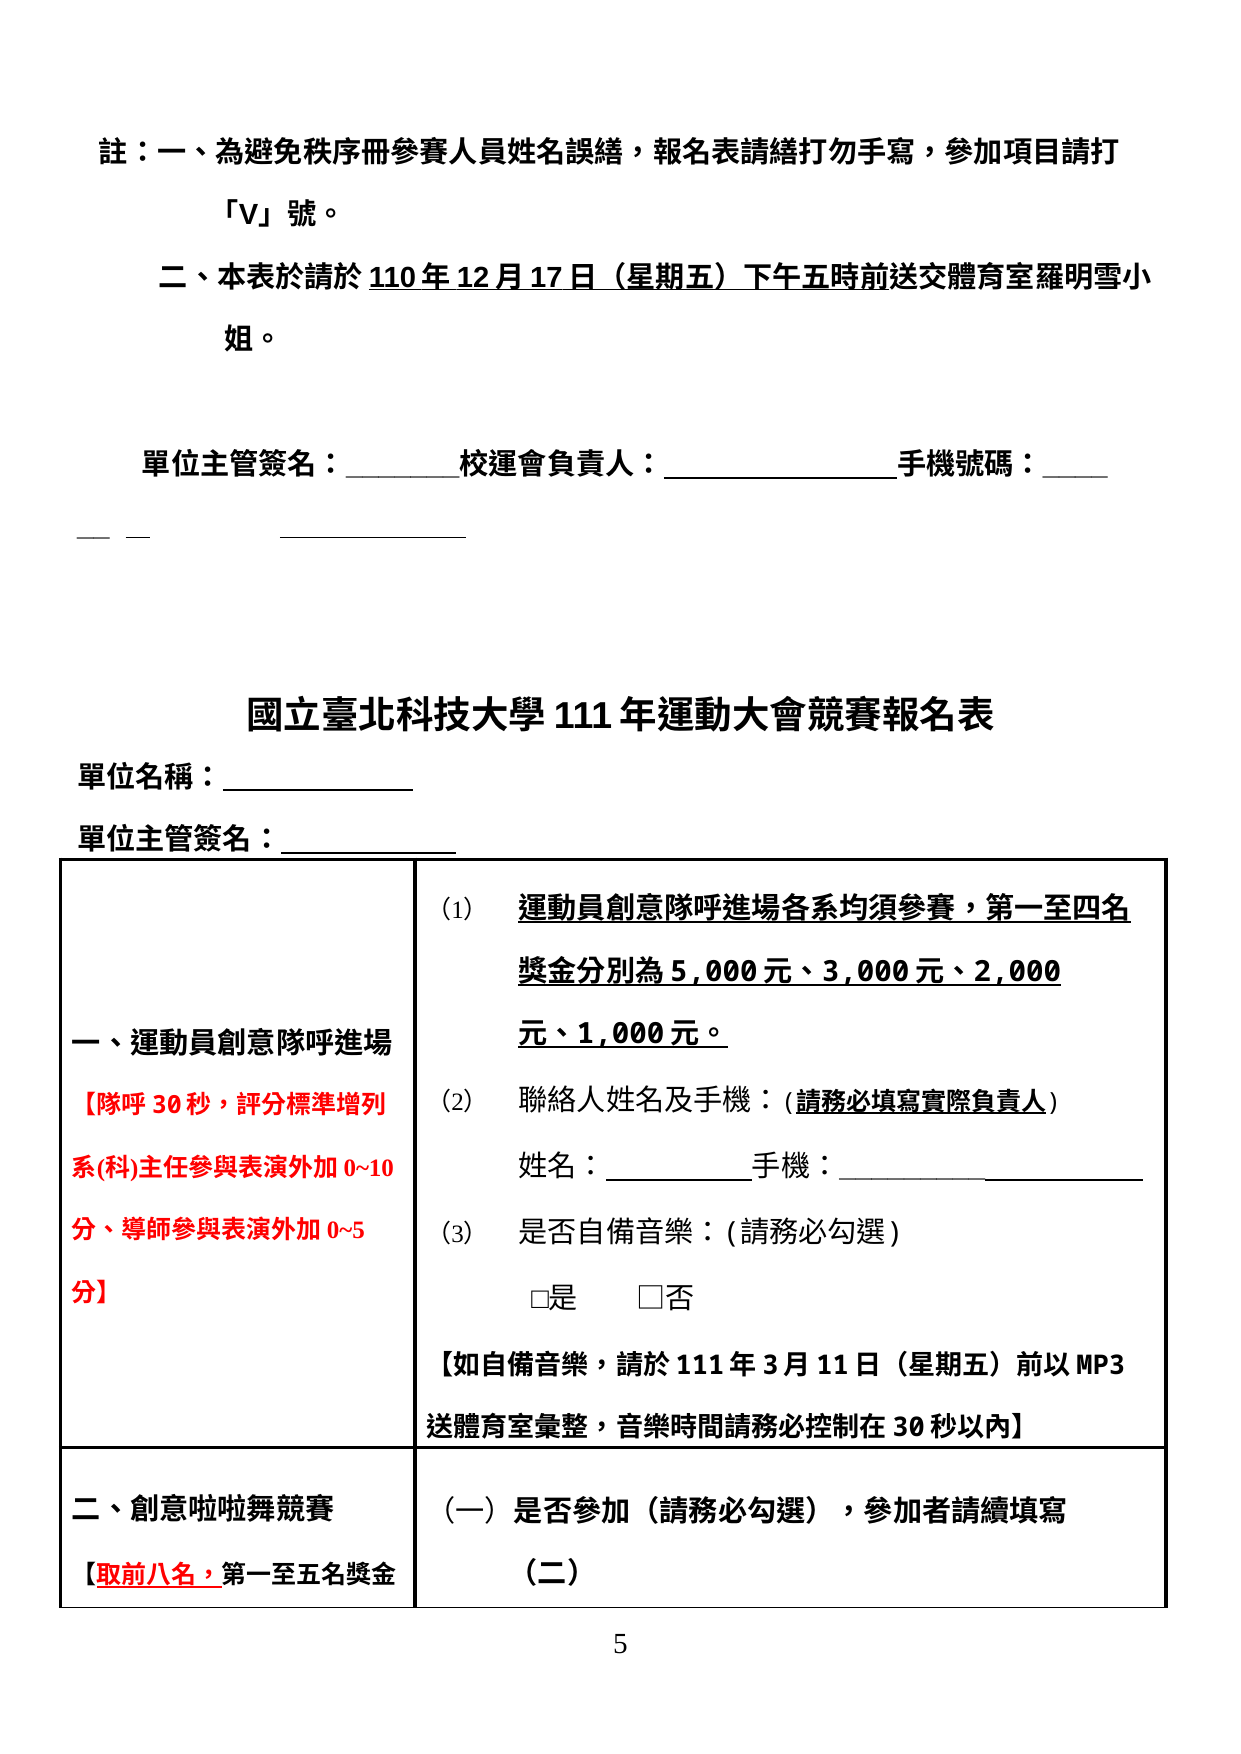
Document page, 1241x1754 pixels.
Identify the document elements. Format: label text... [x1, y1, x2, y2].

text 單位名稱： [77, 733, 1163, 795]
table_header 運動員創意隊呼進場各系均須參賽，第一至四名獎金分別為5,000元、3,000元、2,000元、1,000元。 聯絡人姓名及手機：(請務必填寫實際負責人) 姓名： 手機：_________ 是否自備音樂：(請務必勾選) □是 □否 【如自備音樂，請於111年3月11日（星期五）前以MP3送體育室彙整，音樂時間請務必控制在30秒以內】 [417, 861, 1164, 1446]
table_cell （一）是否參加（請務必勾選），參加者請續填寫（二） [417, 1449, 1164, 1607]
text 國立臺北科技大學111年運動大會競賽報名表 [77, 670, 1163, 733]
text 單位主管簽名： [77, 795, 1163, 858]
table_header 一、運動員創意隊呼進場【隊呼30秒，評分標準增列系(科)主任參與表演外加0~10分、導師參與表演外加0~5分】 [62, 861, 413, 1446]
text 單位主管簽名：_______校運會負責人： 手機號碼：______ [77, 420, 1113, 545]
text 註：一、為避免秩序冊參賽人員姓名誤繕，報名表請繕打勿手寫，參加項目請打「V」號。 [77, 108, 1163, 233]
text 二、本表於請於110年12月17日（星期五）下午五時前送交體育室羅明雪小姐。 [102, 233, 1163, 358]
table_cell 二、創意啦啦舞競賽 【取前八名，第一至五名獎金 [62, 1449, 413, 1607]
